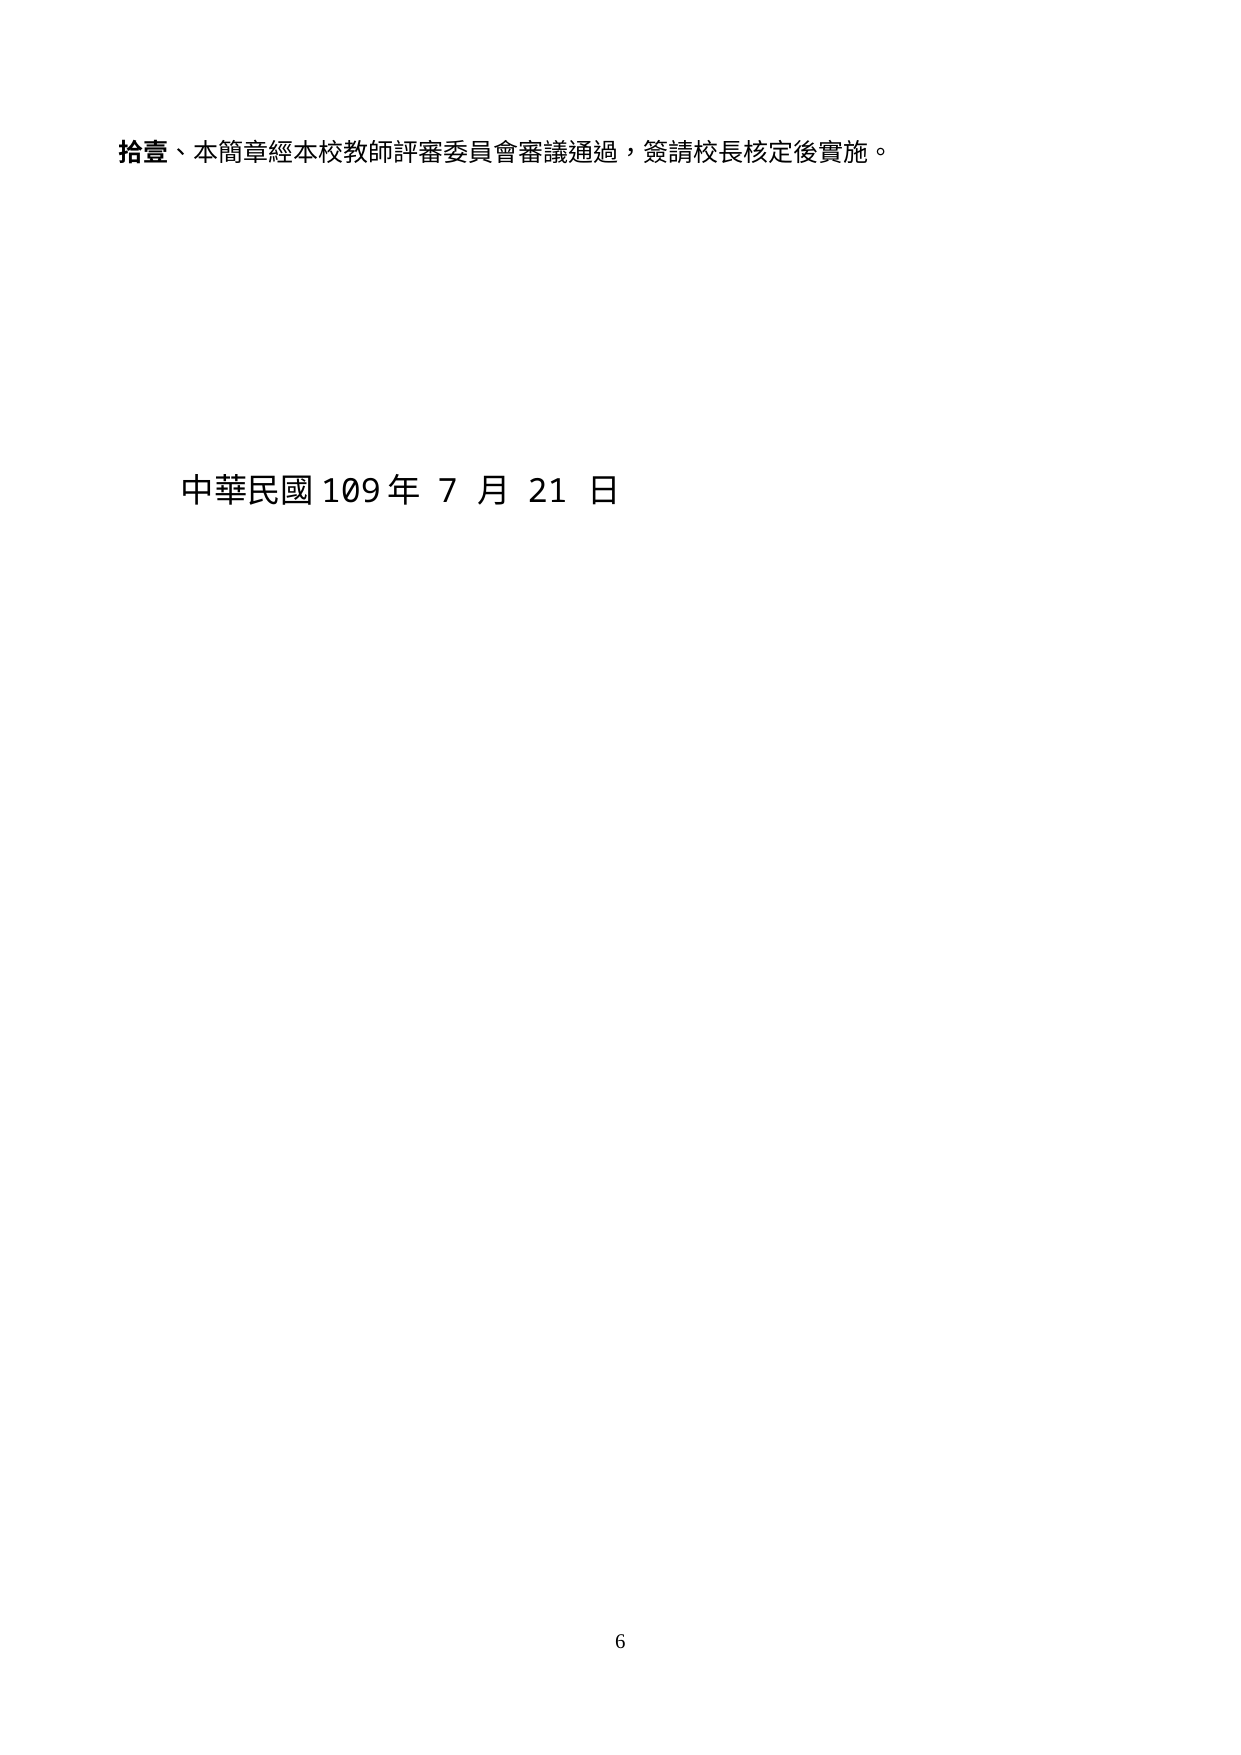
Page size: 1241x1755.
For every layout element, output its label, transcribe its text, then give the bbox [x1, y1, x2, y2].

text 拾壹、本簡章經本校教師評審委員會審議通過，簽請校長核定後實施。 [118, 109, 1122, 171]
text 中華民國109年 7 月 21 日 [181, 446, 1063, 509]
